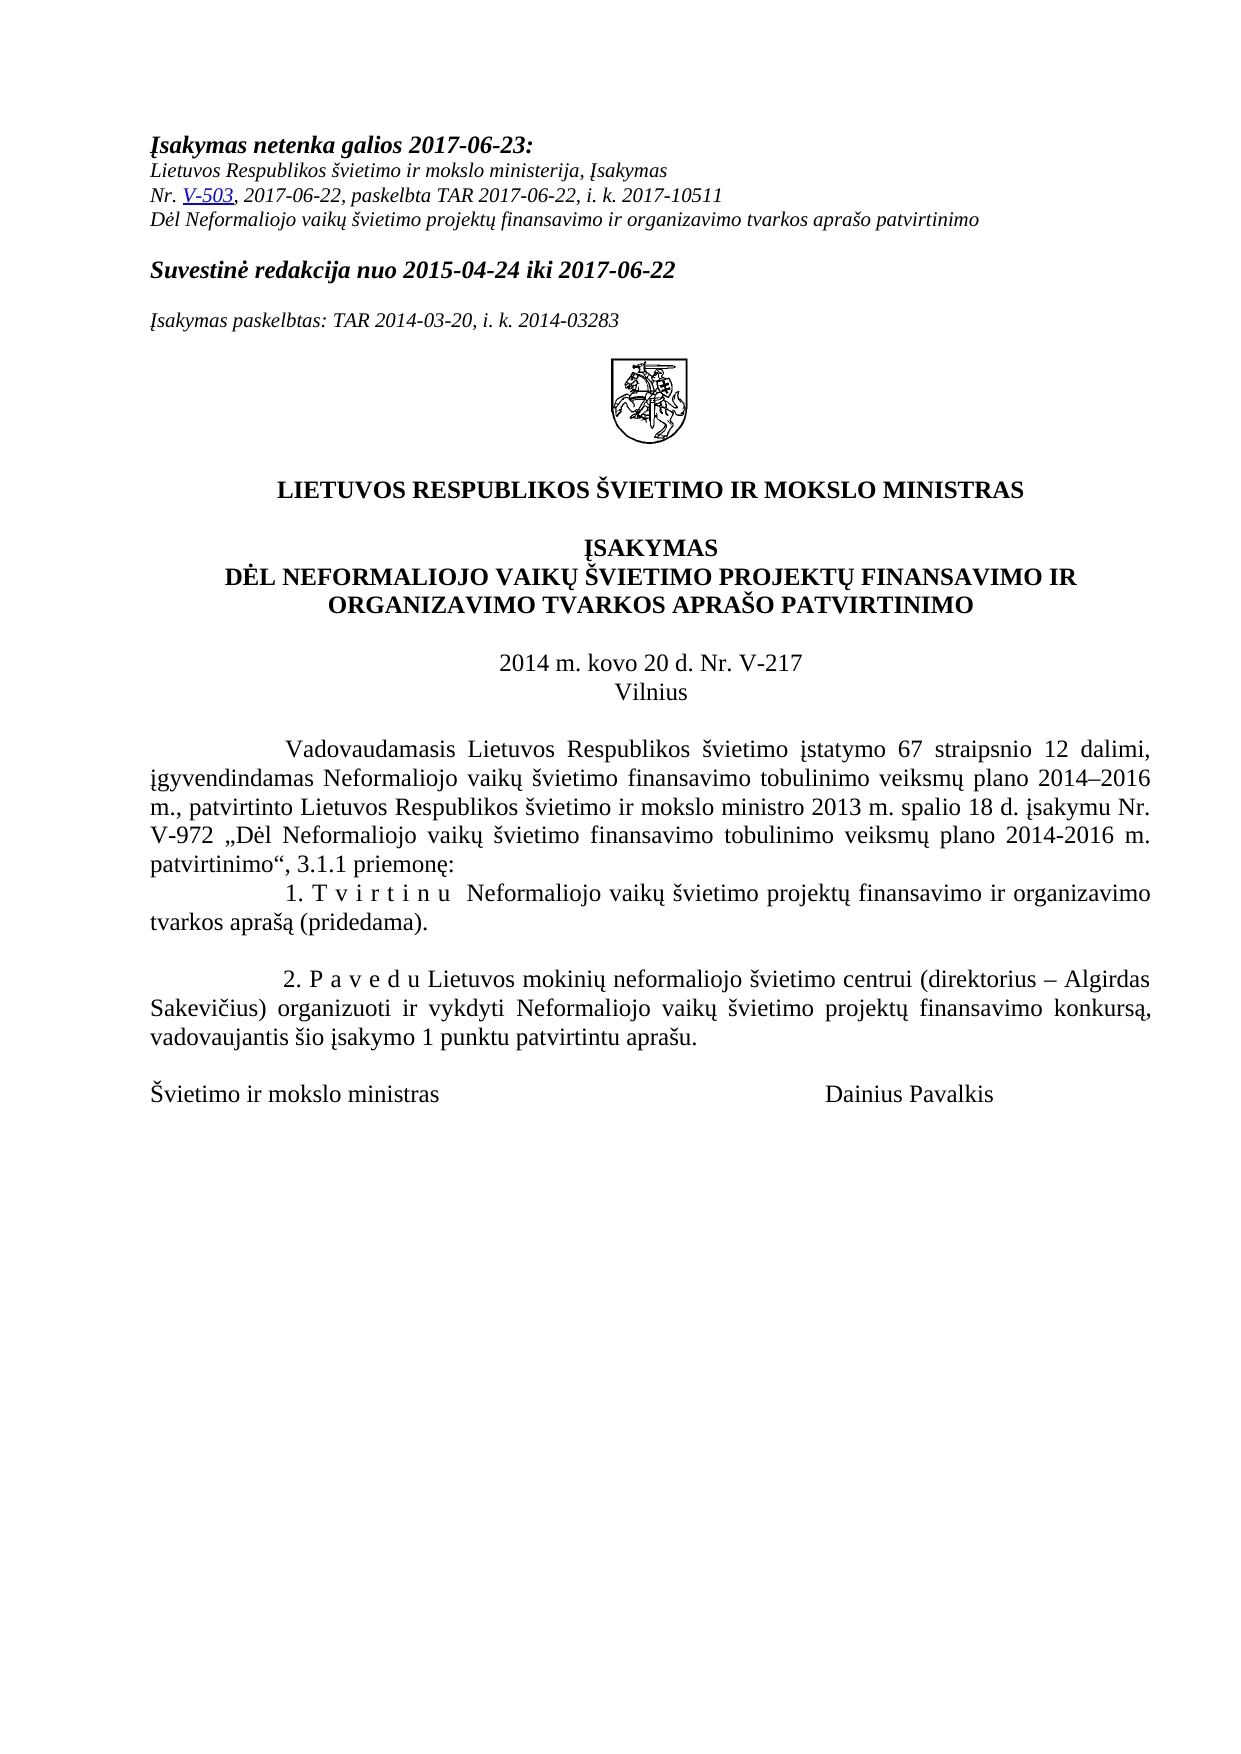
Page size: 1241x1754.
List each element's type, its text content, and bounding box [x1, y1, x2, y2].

text Nr. V-503, 2017-06-22, paskelbta TAR 2017-06-22, i. k. 2017-10511 [150, 182, 1152, 207]
text Švietimo ir mokslo ministras Dainius Pavalkis [150, 1079, 1152, 1108]
text LIETUVOS RESPUBLIKOS ŠVIETIMO IR MOKSLO MINISTRAS [150, 475, 1152, 504]
text Vilnius [150, 677, 1152, 705]
text Dėl Neformaliojo vaikų švietimo projektų finansavimo ir organizavimo tvarkos aprašo patvirtinimo [150, 207, 1152, 231]
text Įsakymas netenka galios 2017-06-23: [150, 130, 1152, 158]
text Lietuvos Respublikos švietimo ir mokslo ministerija, Įsakymas [150, 158, 1152, 182]
text 1. T v i r t i n u Neformaliojo vaikų švietimo projektų finansavimo ir organizavimo tvarkos aprašą (pridedama). [150, 878, 1152, 935]
text Vadovaudamasis Lietuvos Respublikos švietimo įstatymo 67 straipsnio 12 dalimi, įgyvendindamas Neformaliojo vaikų švietimo finansavimo tobulinimo veiksmų plano 2014–2016 m., patvirtinto Lietuvos Respublikos švietimo ir mokslo ministro 2013 m. spalio 18 d. įsakymu Nr. V-972 „Dėl Neformaliojo vaikų švietimo finansavimo tobulinimo veiksmų plano 2014-2016 m. patvirtinimo“, 3.1.1 priemonę: [150, 734, 1152, 878]
text Įsakymas paskelbtas: TAR 2014-03-20, i. k. 2014-03283 [150, 307, 1152, 332]
text 2. P a v e d u Lietuvos mokinių neformaliojo švietimo centrui (direktorius – Algirdas Sakevičius) organizuoti ir vykdyti Neformaliojo vaikų švietimo projektų finansavimo konkursą, vadovaujantis šio įsakymo 1 punktu patvirtintu aprašu. [150, 964, 1152, 1050]
text ĮSAKYMAS [150, 533, 1152, 562]
text Suvestinė redakcija nuo 2015-04-24 iki 2017-06-22 [150, 255, 1152, 283]
text DĖL NEFORMALIOJO VAIKŲ ŠVIETIMO PROJEKTŲ FINANSAVIMO IR ORGANIZAVIMO TVARKOS APRAŠO PATVIRTINIMO [150, 562, 1152, 619]
text 2014 m. kovo 20 d. Nr. V-217 [150, 648, 1152, 677]
